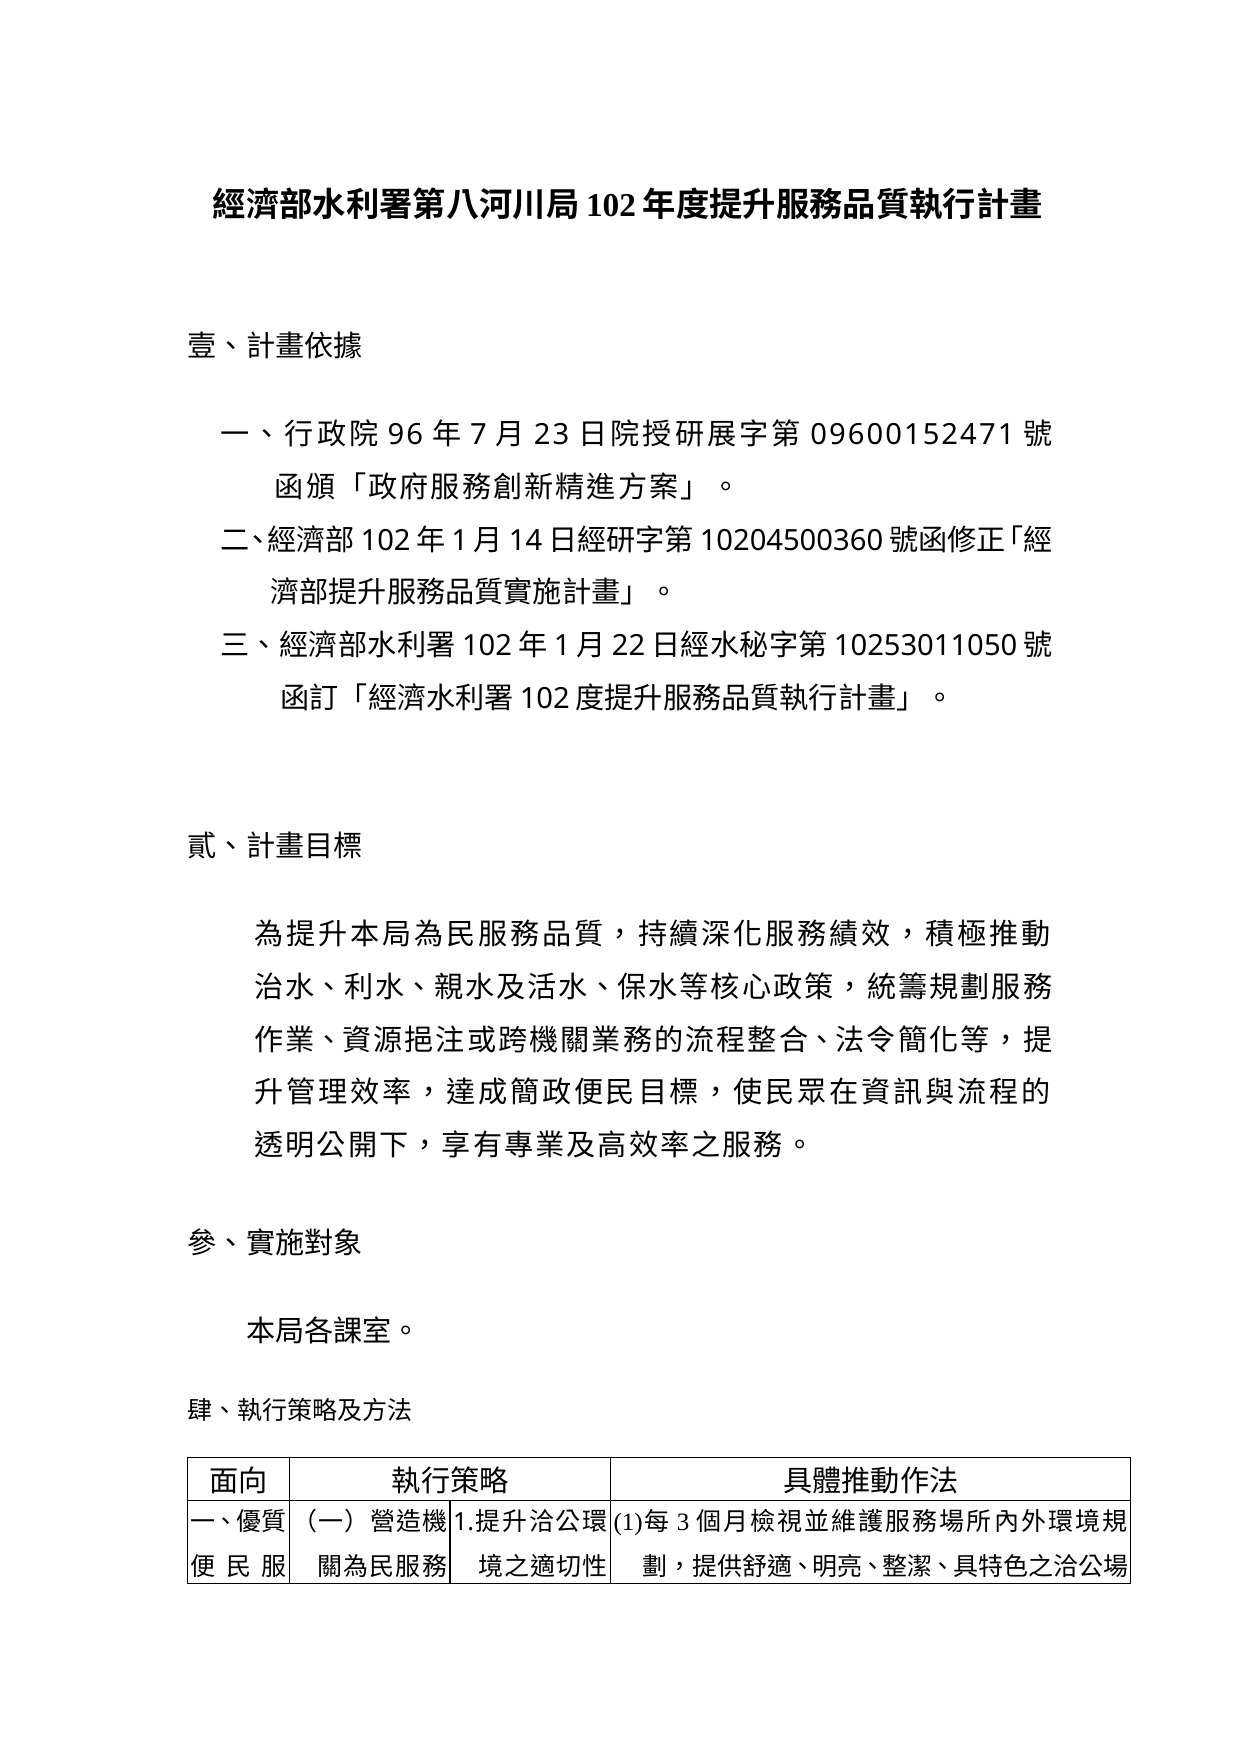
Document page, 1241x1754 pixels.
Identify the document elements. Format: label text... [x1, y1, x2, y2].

text 為提升本局為民服務品質，持續深化服務績效，積極推動治水、利水、親水及活水、保水等核心政策，統籌規劃服務作業、資源挹注或跨機關業務的流程整合、法令簡化等，提升管理效率，達成簡政便民目標，使民眾在資訊與流程的透明公開下，享有專業及高效率之服務。 [254, 911, 1053, 1164]
text 壹、計畫依據 [187, 306, 1053, 381]
text 一、行政院96年7月23日院授研展字第09600152471號函頒「政府服務創新精進方案」。 [220, 410, 1053, 506]
table_header 具體推動作法 [611, 1458, 1130, 1500]
text 參、實施對象 [187, 1204, 1053, 1279]
table_cell 一、優質 便民服 [188, 1501, 289, 1582]
table_header 面向 [188, 1458, 289, 1500]
table_header 執行策略 [290, 1458, 610, 1500]
text 經濟部水利署第八河川局102年度提升服務品質執行計畫 [187, 164, 1053, 239]
table_cell （一）營造機關為民服務 [290, 1501, 449, 1582]
text 肆、執行策略及方法 [187, 1390, 1053, 1427]
table_cell (1)每3個月檢視並維護服務場所內外環境規劃，提供舒適、明亮、整潔、具特色之洽公場 [611, 1501, 1130, 1582]
text 三、經濟部水利署102年1月22日經水秘字第10253011050號函訂「經濟水利署102度提升服務品質執行計畫」。 [220, 622, 1053, 717]
table_cell 1.提升洽公環境之適切性 [451, 1501, 610, 1582]
text 貳、計畫目標 [187, 806, 1053, 881]
text 二、經濟部102年1月14日經研字第10204500360號函修正「經濟部提升服務品質實施計畫」。 [220, 516, 1053, 611]
text 本局各課室。 [187, 1308, 1053, 1350]
